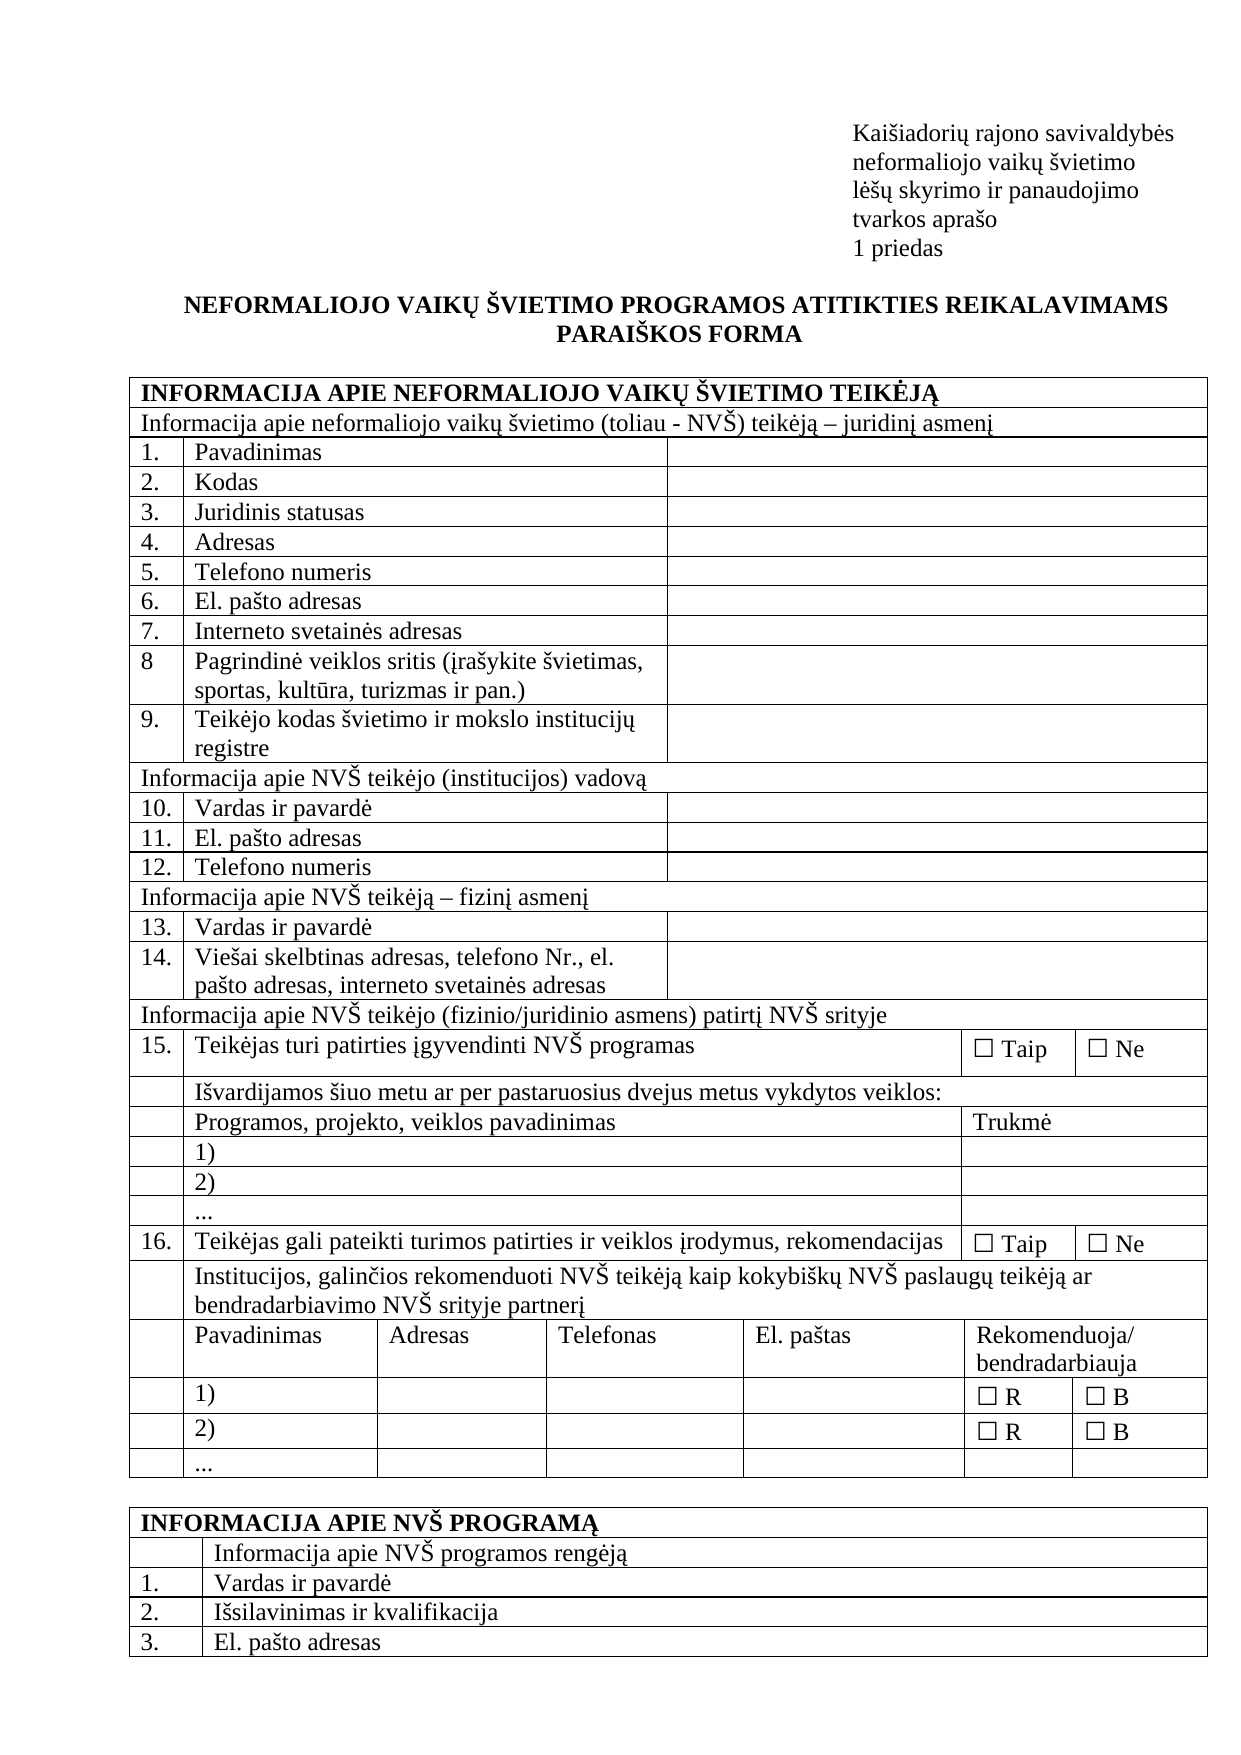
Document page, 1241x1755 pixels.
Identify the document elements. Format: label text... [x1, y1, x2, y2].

table_cell Trukmė [962, 1107, 1207, 1136]
table_cell Telefono numeris [184, 557, 667, 585]
table_cell Informacija apie NVŠ teikėjo (institucijos) vadovą [130, 763, 1207, 792]
table_cell Teikėjo kodas švietimo ir mokslo institucijų registre [184, 705, 667, 762]
table_cell 4. [130, 527, 183, 556]
table_cell Interneto svetainės adresas [184, 616, 667, 645]
table_cell [668, 467, 1207, 496]
table_cell Informacija apie NVŠ programos rengėją [203, 1538, 1207, 1567]
table_cell [547, 1414, 743, 1447]
table_cell ☐ Taip [962, 1226, 1075, 1260]
table_cell ☐ R [965, 1378, 1072, 1412]
table_cell [668, 557, 1207, 585]
table_cell 6. [130, 586, 183, 615]
table_cell Telefonas [547, 1320, 743, 1377]
table_cell Telefono numeris [184, 853, 667, 881]
table_cell [962, 1137, 1207, 1166]
table_cell El. pašto adresas [184, 823, 667, 851]
table_cell [130, 1107, 183, 1136]
table_cell 3. [130, 1627, 202, 1656]
table_cell Kodas [184, 467, 667, 496]
table_cell INFORMACIJA APIE NEFORMALIOJO VAIKŲ ŠVIETIMO TEIKĖJĄ [130, 378, 1207, 407]
table_cell ☐ Taip [962, 1030, 1075, 1076]
table_cell Pavadinimas [184, 438, 667, 466]
table_cell 13. [130, 912, 183, 941]
table_cell ☐ B [1073, 1378, 1207, 1412]
table_cell [378, 1414, 546, 1447]
table_cell 2. [130, 1598, 202, 1626]
table_cell [547, 1378, 743, 1412]
table_cell 14. [130, 942, 183, 999]
table_header [183, 348, 1208, 377]
table_cell Vardas ir pavardė [184, 793, 667, 822]
table_cell [130, 1077, 183, 1106]
table_cell Išsilavinimas ir kvalifikacija [203, 1598, 1207, 1626]
table_cell [668, 793, 1207, 822]
table_cell [130, 1167, 183, 1195]
table_cell [130, 1538, 202, 1567]
table_cell 1) [184, 1137, 961, 1166]
text 1 priedas [177, 233, 1181, 262]
table_cell [130, 1378, 183, 1412]
table_cell ... [184, 1449, 377, 1477]
table_cell [668, 586, 1207, 615]
table_cell [668, 853, 1207, 881]
table_cell Pavadinimas [184, 1320, 377, 1377]
table_cell ☐ Ne [1076, 1226, 1207, 1260]
text NEFORMALIOJO VAIKŲ ŠVIETIMO PROGRAMOS ATITIKTIES REIKALAVIMAMS [177, 291, 1181, 319]
table_cell Adresas [378, 1320, 546, 1377]
table_cell 2. [130, 467, 183, 496]
table_cell [378, 1449, 546, 1477]
table_cell [547, 1449, 743, 1477]
table_cell [965, 1449, 1072, 1477]
text neformaliojo vaikų švietimo lėšų skyrimo ir panaudojimo tvarkos aprašo [177, 147, 1181, 233]
table_cell Teikėjas gali pateikti turimos patirties ir veiklos įrodymus, rekomendacijas [184, 1226, 961, 1260]
table_cell [130, 1196, 183, 1225]
table_cell [744, 1378, 964, 1412]
table_cell Pagrindinė veiklos sritis (įrašykite švietimas, sportas, kultūra, turizmas ir pan.) [184, 646, 667, 703]
table_cell [668, 912, 1207, 941]
table_cell Informacija apie NVŠ teikėją – fizinį asmenį [130, 882, 1207, 911]
table_cell Išvardijamos šiuo metu ar per pastaruosius dvejus metus vykdytos veiklos: [184, 1077, 1207, 1106]
table_cell ☐ R [965, 1414, 1072, 1447]
table_cell Vardas ir pavardė [184, 912, 667, 941]
table_cell 2) [184, 1167, 961, 1195]
table_cell 5. [130, 557, 183, 585]
table_cell Institucijos, galinčios rekomenduoti NVŠ teikėją kaip kokybiškų NVŠ paslaugų teikėją ar bendradarbiavimo NVŠ srityje partnerį [184, 1261, 1207, 1319]
table_cell Juridinis statusas [184, 497, 667, 526]
table_cell 15. [130, 1030, 183, 1076]
table_cell 9. [130, 705, 183, 762]
table_cell [962, 1196, 1207, 1225]
table_cell 10. [130, 793, 183, 822]
table_cell 1. [130, 438, 183, 466]
table_cell [130, 1414, 183, 1447]
table_cell Informacija apie neformaliojo vaikų švietimo (toliau - NVŠ) teikėją – juridinį asmenį [130, 408, 1207, 436]
table_cell [668, 527, 1207, 556]
table_cell [130, 1261, 183, 1319]
table_cell [668, 646, 1207, 703]
table_cell Vardas ir pavardė [203, 1568, 1207, 1596]
table_cell El. pašto adresas [184, 586, 667, 615]
table_cell [668, 497, 1207, 526]
table_cell 16. [130, 1226, 183, 1260]
table_cell [744, 1449, 964, 1477]
table_cell ... [184, 1196, 961, 1225]
table_cell Programos, projekto, veiklos pavadinimas [184, 1107, 961, 1136]
table_cell 3. [130, 497, 183, 526]
table_cell [668, 942, 1207, 999]
text PARAIŠKOS FORMA [177, 319, 1181, 348]
table_cell [962, 1167, 1207, 1195]
table_cell 11. [130, 823, 183, 851]
table_cell [744, 1414, 964, 1447]
table_cell ☐ Ne [1076, 1030, 1207, 1076]
table_cell Rekomenduoja/ bendradarbiauja [965, 1320, 1207, 1377]
table_cell Teikėjas turi patirties įgyvendinti NVŠ programas [184, 1030, 961, 1076]
table_cell 7. [130, 616, 183, 645]
table_header [129, 348, 183, 377]
table_cell Adresas [184, 527, 667, 556]
table_cell [130, 1320, 183, 1377]
table_cell 1. [130, 1568, 202, 1596]
table_cell El. pašto adresas [203, 1627, 1207, 1656]
table_cell 8 [130, 646, 183, 703]
table_cell [668, 438, 1207, 466]
table_cell 12. [130, 853, 183, 881]
table_cell [130, 1449, 183, 1477]
table_cell [668, 705, 1207, 762]
table_cell 2) [184, 1414, 377, 1447]
table_cell [668, 823, 1207, 851]
table_cell 1) [184, 1378, 377, 1412]
table_cell [668, 616, 1207, 645]
table_cell ☐ B [1073, 1414, 1207, 1447]
table_header INFORMACIJA APIE NVŠ PROGRAMĄ [130, 1508, 1207, 1537]
table_cell [378, 1378, 546, 1412]
table_cell Informacija apie NVŠ teikėjo (fizinio/juridinio asmens) patirtį NVŠ srityje [130, 1000, 1207, 1029]
table_cell Viešai skelbtinas adresas, telefono Nr., el. pašto adresas, interneto svetainės adresas [184, 942, 667, 999]
table_cell [130, 1137, 183, 1166]
table_cell [1073, 1449, 1207, 1477]
text Kaišiadorių rajono savivaldybės [177, 118, 1181, 147]
table_cell El. paštas [744, 1320, 964, 1377]
